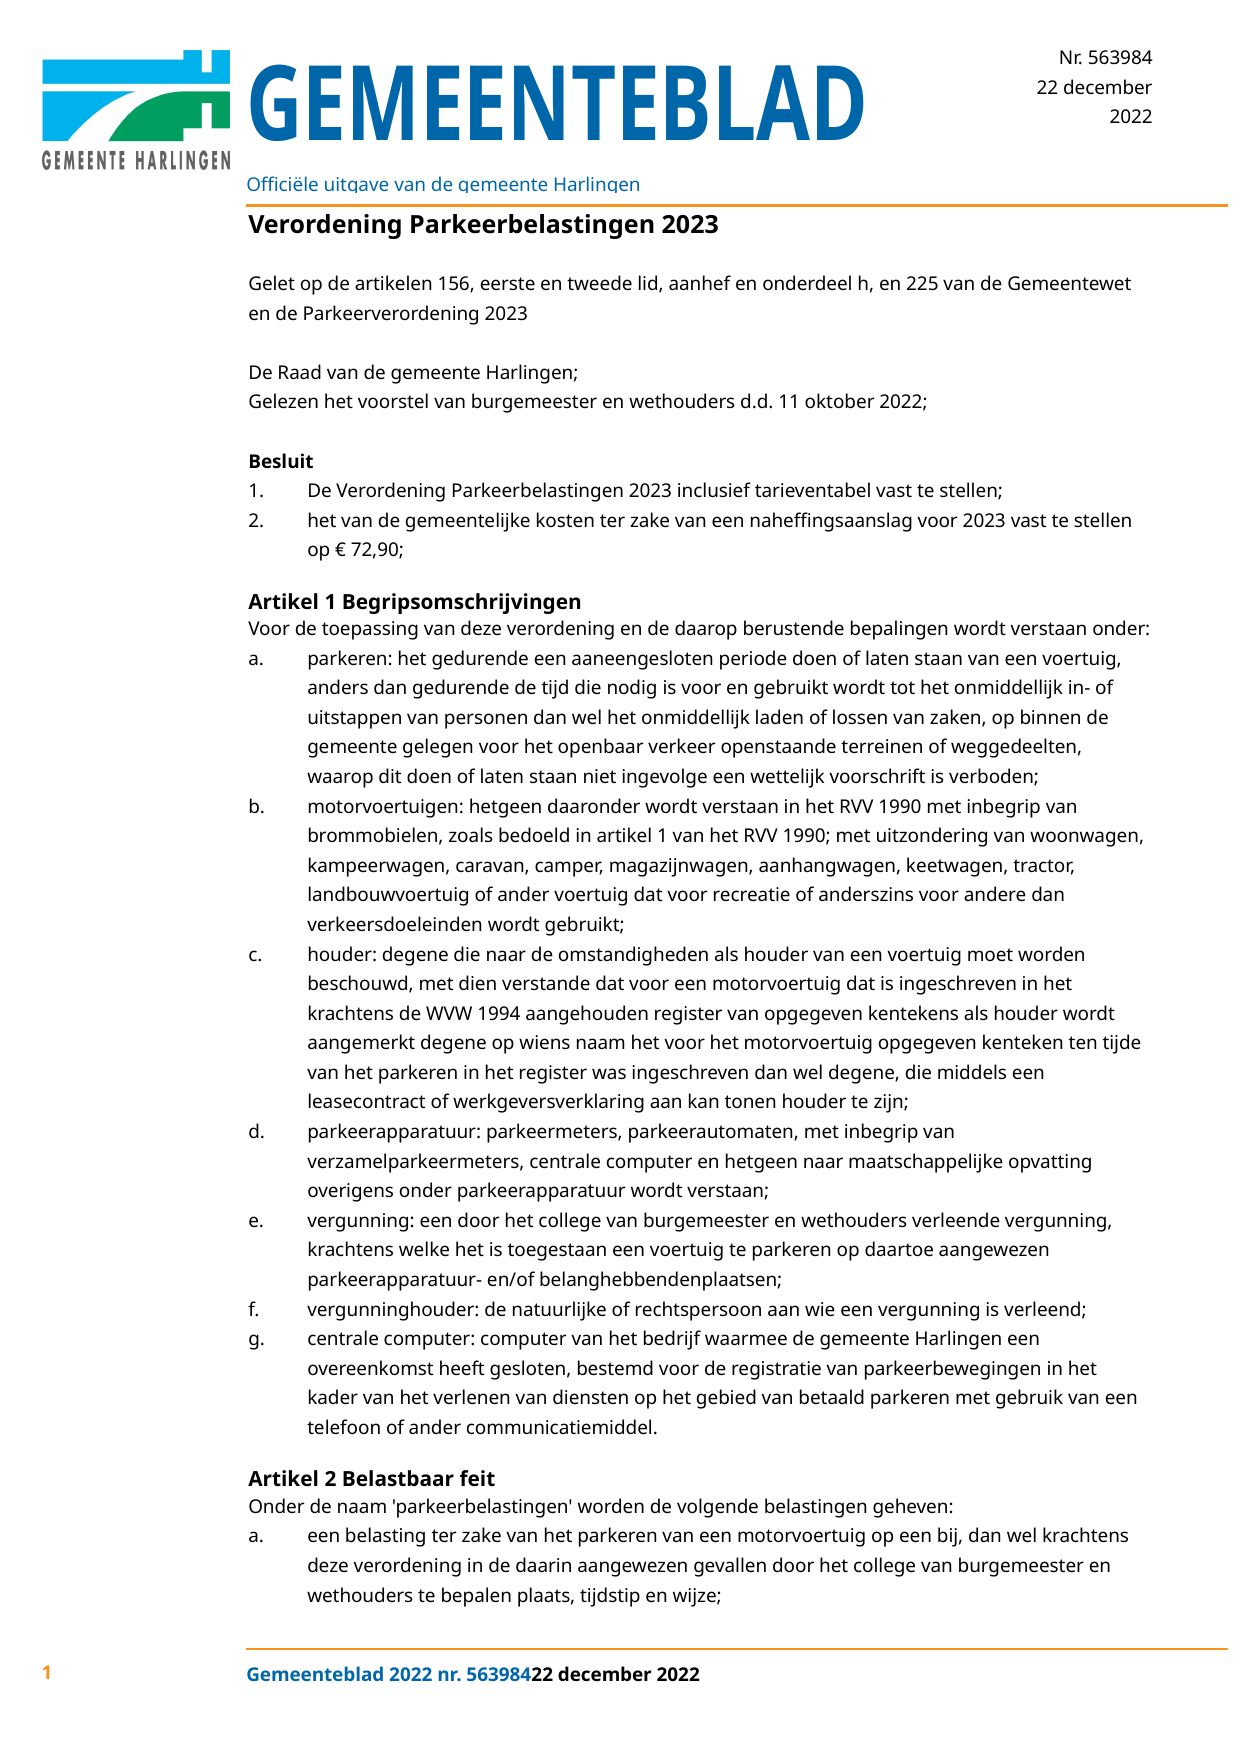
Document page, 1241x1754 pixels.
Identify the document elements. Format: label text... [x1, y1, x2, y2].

text De Raad van de gemeente Harlingen; [248, 359, 1152, 385]
text Onder de naam 'parkeerbelastingen' worden de volgende belastingen geheven: [248, 1493, 1152, 1519]
list houder: degene die naar de omstandigheden als houder van een voertuig moet worden beschouwd, met dien verstande dat voor een motorvoertuig dat is ingeschreven in het krachtens de WVW 1994 aangehouden register van opgegeven kentekens als houder wordt aangemerkt degene op wiens naam het voor het motorvoertuig opgegeven kenteken ten tijde van het parkeren in het register was ingeschreven dan wel degene, die middels een leasecontract of werkgeversverklaring aan kan tonen houder te zijn; [248, 941, 1152, 1114]
text Verordening Parkeerbelastingen 2023 [248, 207, 1152, 241]
list een belasting ter zake van het parkeren van een motorvoertuig op een bij, dan wel krachtens deze verordening in de daarin aangewezen gevallen door het college van burgemeester en wethouders te bepalen plaats, tijdstip en wijze; [248, 1523, 1152, 1607]
text Artikel 1 Begripsomschrijvingen [248, 587, 1152, 615]
list parkeerapparatuur: parkeermeters, parkeerautomaten, met inbegrip van verzamelparkeermeters, centrale computer en hetgeen naar maatschappelijke opvatting overigens onder parkeerapparatuur wordt verstaan; [248, 1118, 1152, 1203]
text Besluit [248, 448, 1152, 473]
list parkeren: het gedurende een aaneengesloten periode doen of laten staan van een voertuig, anders dan gedurende de tijd die nodig is voor en gebruikt wordt tot het onmiddellijk in- of uitstappen van personen dan wel het onmiddellijk laden of lossen van zaken, op binnen de gemeente gelegen voor het openbaar verkeer openstaande terreinen of weggedeelten, waarop dit doen of laten staan niet ingevolge een wettelijk voorschrift is verboden; [248, 645, 1152, 789]
text Gelezen het voorstel van burgemeester en wethouders d.d. 11 oktober 2022; [248, 389, 1152, 414]
list vergunninghouder: de natuurlijke of rechtspersoon aan wie een vergunning is verleend; [248, 1296, 1152, 1322]
list vergunning: een door het college van burgemeester en wethouders verleende vergunning, krachtens welke het is toegestaan een voertuig te parkeren op daartoe aangewezen parkeerapparatuur- en/of belanghebbendenplaatsen; [248, 1207, 1152, 1292]
list De Verordening Parkeerbelastingen 2023 inclusief tarieventabel vast te stellen; [248, 477, 1152, 503]
text Voor de toepassing van deze verordening en de daarop berustende bepalingen wordt verstaan onder: [248, 615, 1152, 641]
list het van de gemeentelijke kosten ter zake van een naheffingsaanslag voor 2023 vast te stellen op € 72,90; [248, 507, 1152, 562]
list motorvoertuigen: hetgeen daaronder wordt verstaan in het RVV 1990 met inbegrip van brommobielen, zoals bedoeld in artikel 1 van het RVV 1990; met uitzondering van woonwagen, kampeerwagen, caravan, camper, magazijnwagen, aanhangwagen, keetwagen, tractor, landbouwvoertuig of ander voertuig dat voor recreatie of anderszins voor andere dan verkeersdoeleinden wordt gebruikt; [248, 793, 1152, 937]
list centrale computer: computer van het bedrijf waarmee de gemeente Harlingen een overeenkomst heeft gesloten, bestemd voor de registratie van parkeerbewegingen in het kader van het verlenen van diensten op het gebied van betaald parkeren met gebruik van een telefoon of ander communicatiemiddel. [248, 1325, 1152, 1440]
picture [41, 47, 231, 172]
text Artikel 2 Belastbaar feit [248, 1464, 1152, 1493]
text Gelet op de artikelen 156, eerste en tweede lid, aanhef en onderdeel h, en 225 van de Gemeentewet en de Parkeerverordening 2023 [248, 270, 1152, 326]
